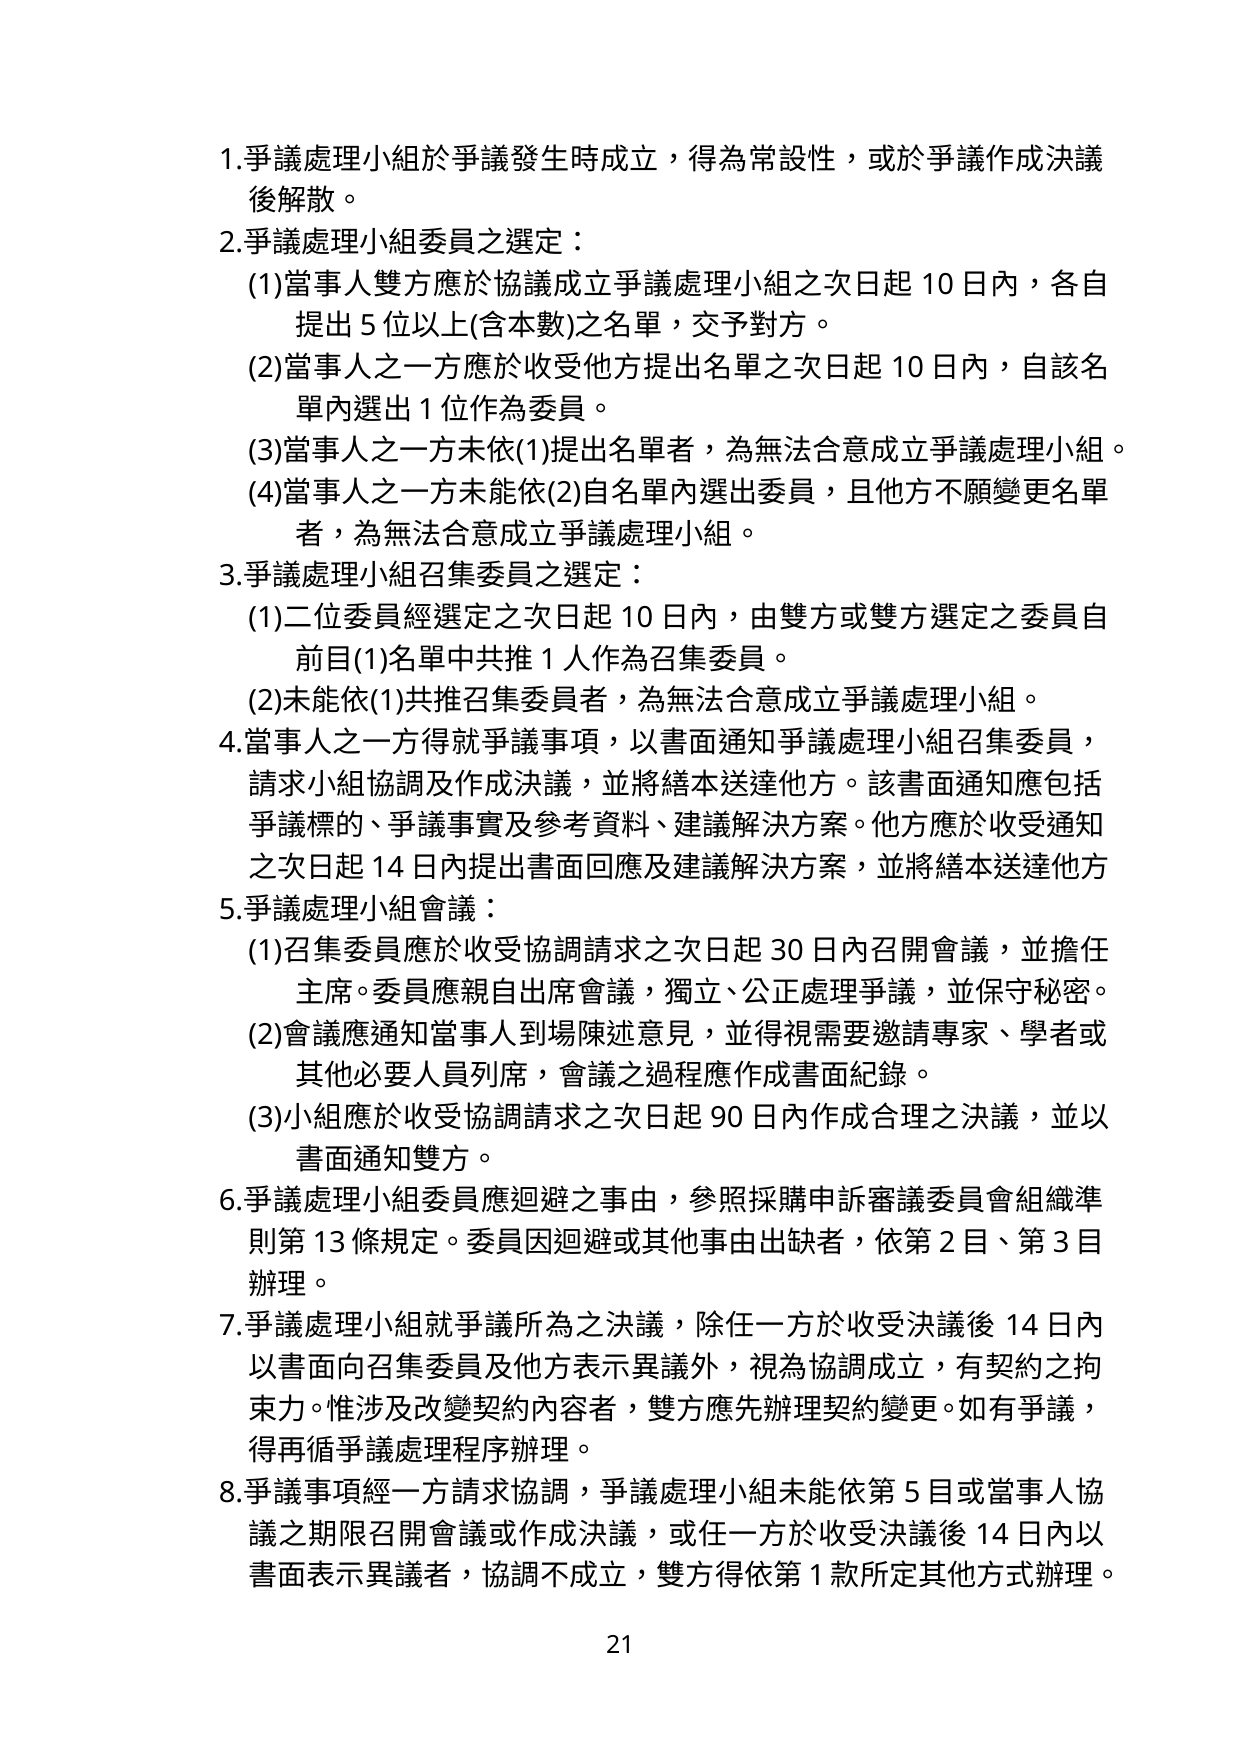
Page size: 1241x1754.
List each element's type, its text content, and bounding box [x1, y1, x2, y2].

text 5.爭議處理小組會議： [218, 886, 1104, 927]
text (3)小組應於收受協調請求之次日起90日內作成合理之決議，並以書面通知雙方。 [248, 1094, 1110, 1177]
text (1)二位委員經選定之次日起10日內，由雙方或雙方選定之委員自前目(1)名單中共推1人作為召集委員。 [248, 594, 1110, 677]
text 6.爭議處理小組委員應迴避之事由，參照採購申訴審議委員會組織準則第13條規定。委員因迴避或其他事由出缺者，依第2目、第3目辦理。 [218, 1177, 1104, 1302]
text 8.爭議事項經一方請求協調，爭議處理小組未能依第5目或當事人協議之期限召開會議或作成決議，或任一方於收受決議後14日內以書面表示異議者，協調不成立，雙方得依第1款所定其他方式辦理。 [218, 1469, 1104, 1594]
text (1)當事人雙方應於協議成立爭議處理小組之次日起10日內，各自提出5位以上(含本數)之名單，交予對方。 [248, 261, 1110, 344]
text 2.爭議處理小組委員之選定： [218, 219, 1104, 261]
text 7.爭議處理小組就爭議所為之決議，除任一方於收受決議後14日內以書面向召集委員及他方表示異議外，視為協調成立，有契約之拘束力。惟涉及改變契約內容者，雙方應先辦理契約變更。如有爭議，得再循爭議處理程序辦理。 [218, 1302, 1104, 1469]
text (2)會議應通知當事人到場陳述意見，並得視需要邀請專家、學者或其他必要人員列席，會議之過程應作成書面紀錄。 [248, 1011, 1110, 1094]
text 1.爭議處理小組於爭議發生時成立，得為常設性，或於爭議作成決議後解散。 [218, 136, 1104, 219]
text (2)未能依(1)共推召集委員者，為無法合意成立爭議處理小組。 [248, 677, 1110, 719]
text 3.爭議處理小組召集委員之選定： [218, 552, 1104, 594]
text (3)當事人之一方未依(1)提出名單者，為無法合意成立爭議處理小組。 [248, 427, 1110, 469]
text (1)召集委員應於收受協調請求之次日起30日內召開會議，並擔任主席。委員應親自出席會議，獨立、公正處理爭議，並保守秘密。 [248, 927, 1110, 1011]
text 4.當事人之一方得就爭議事項，以書面通知爭議處理小組召集委員，請求小組協調及作成決議，並將繕本送達他方。該書面通知應包括爭議標的、爭議事實及參考資料、建議解決方案。他方應於收受通知之次日起14日內提出書面回應及建議解決方案，並將繕本送達他方。 [218, 719, 1104, 886]
text (4)當事人之一方未能依(2)自名單內選出委員，且他方不願變更名單者，為無法合意成立爭議處理小組。 [248, 469, 1110, 552]
text (2)當事人之一方應於收受他方提出名單之次日起10日內，自該名單內選出1位作為委員。 [248, 344, 1110, 427]
